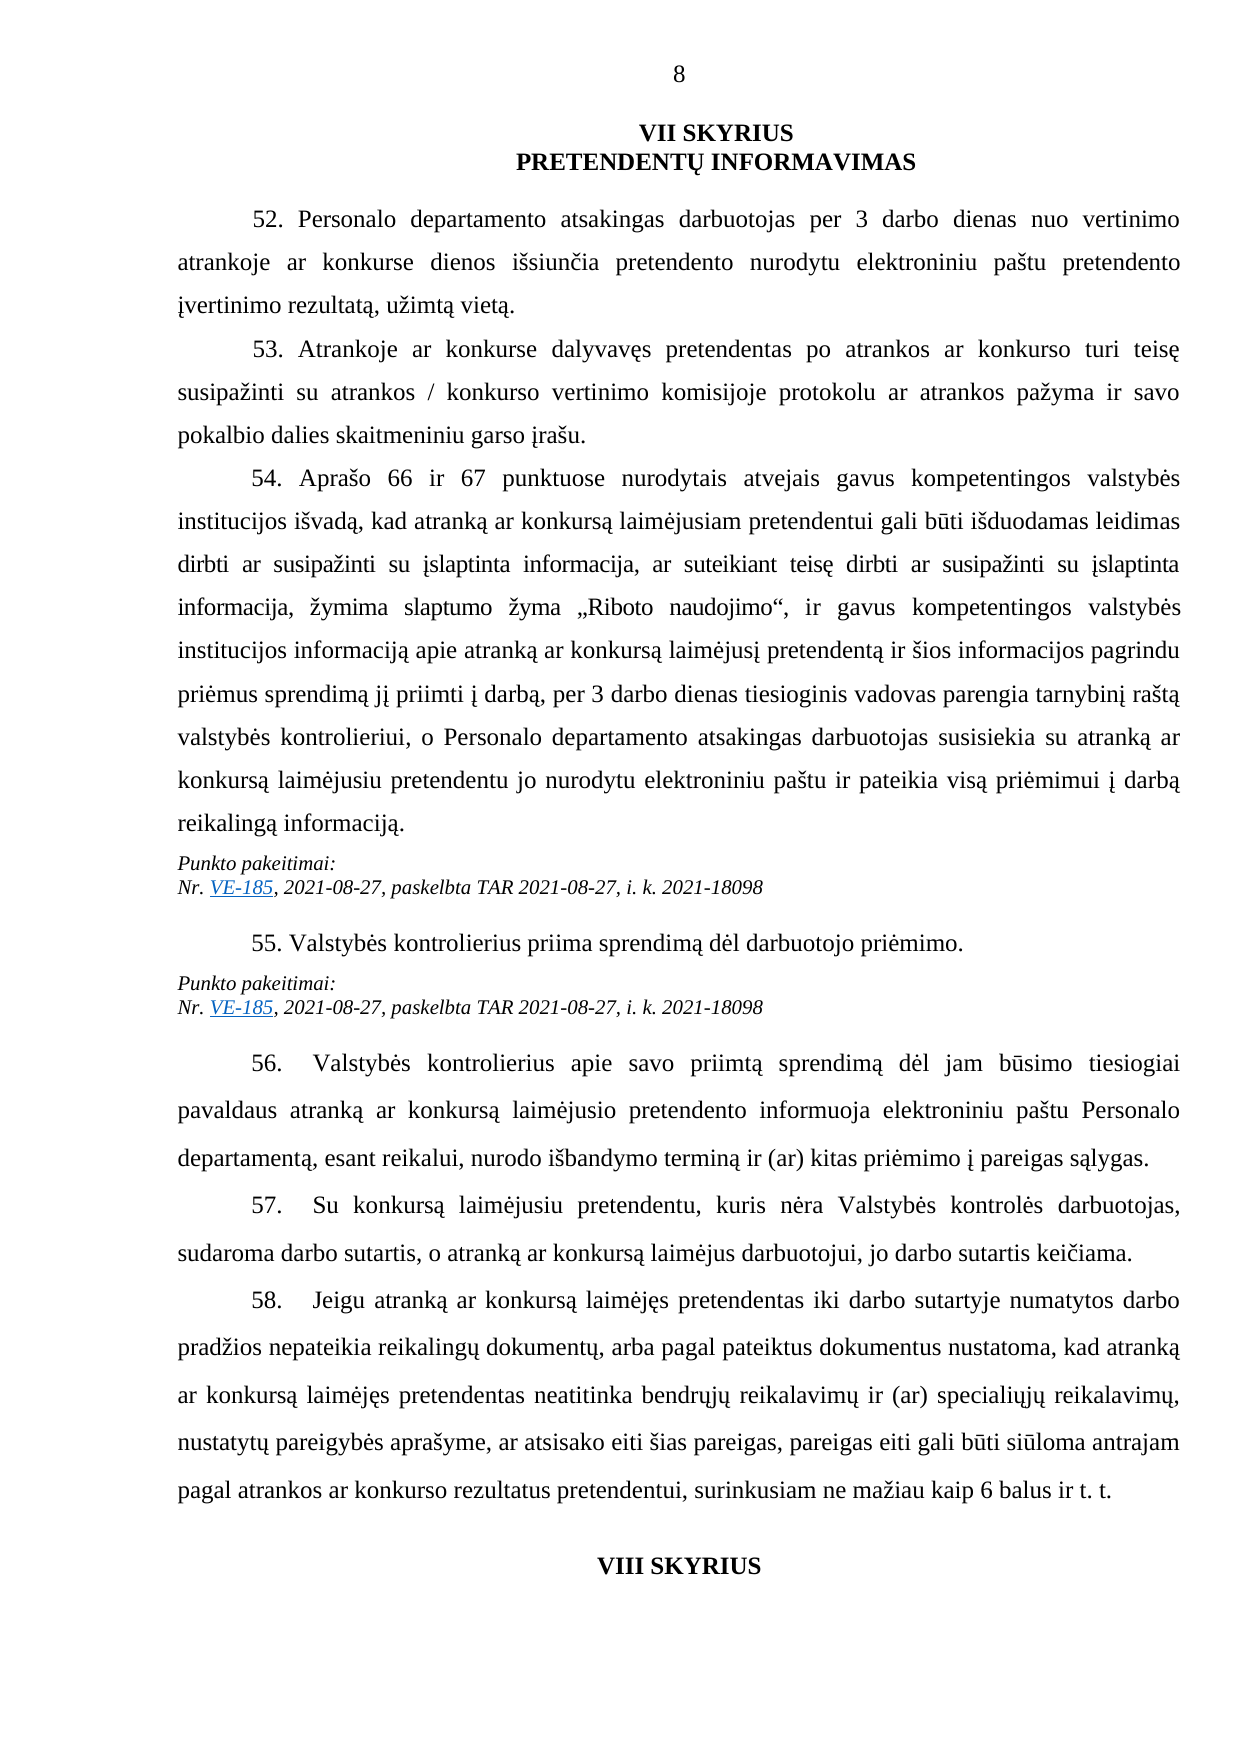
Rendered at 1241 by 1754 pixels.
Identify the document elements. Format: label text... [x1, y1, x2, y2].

text 56. Valstybės kontrolierius apie savo priimtą sprendimą dėl jam būsimo tiesiogiai pavaldaus atranką ar konkursą laimėjusio pretendento informuoja elektroniniu paštu Personalo departamentą, esant reikalui, nurodo išbandymo terminą ir (ar) kitas priėmimo į pareigas sąlygas. [177, 1048, 1181, 1172]
text 58. Jeigu atranką ar konkursą laimėjęs pretendentas iki darbo sutartyje numatytos darbo pradžios nepateikia reikalingų dokumentų, arba pagal pateiktus dokumentus nustatoma, kad atranką ar konkursą laimėjęs pretendentas neatitinka bendrųjų reikalavimų ir (ar) specialiųjų reikalavimų, nustatytų pareigybės aprašyme, ar atsisako eiti šias pareigas, pareigas eiti gali būti siūloma antrajam pagal atrankos ar konkurso rezultatus pretendentui, surinkusiam ne mažiau kaip 6 balus ir t. t. [177, 1285, 1181, 1503]
text PRETENDENTŲ INFORMAVIMAS [177, 147, 1181, 176]
text Punkto pakeitimai: [177, 851, 1181, 875]
text VII SKYRIUS [177, 118, 1181, 147]
text 55. Valstybės kontrolierius priima sprendimą dėl darbuotojo priėmimo. [177, 928, 1181, 957]
text Punkto pakeitimai: [177, 971, 1181, 995]
text VIII SKYRIUS [177, 1551, 1181, 1579]
text 54. Aprašo 66 ir 67 punktuose nurodytais atvejais gavus kompetentingos valstybės institucijos išvadą, kad atranką ar konkursą laimėjusiam pretendentui gali būti išduodamas leidimas dirbti ar susipažinti su įslaptinta informacija, ar suteikiant teisę dirbti ar susipažinti su įslaptinta informacija, žymima slaptumo žyma „Riboto naudojimo“, ir gavus kompetentingos valstybės institucijos informaciją apie atranką ar konkursą laimėjusį pretendentą ir šios informacijos pagrindu priėmus sprendimą jį priimti į darbą, per 3 darbo dienas tiesioginis vadovas parengia tarnybinį raštą valstybės kontrolieriui, o Personalo departamento atsakingas darbuotojas susisiekia su atranką ar konkursą laimėjusiu pretendentu jo nurodytu elektroniniu paštu ir pateikia visą priėmimui į darbą reikalingą informaciją. [177, 463, 1181, 837]
text 53. Atrankoje ar konkurse dalyvavęs pretendentas po atrankos ar konkurso turi teisę susipažinti su atrankos / konkurso vertinimo komisijoje protokolu ar atrankos pažyma ir savo pokalbio dalies skaitmeniniu garso įrašu. [177, 334, 1181, 449]
text Nr. VE-185, 2021-08-27, paskelbta TAR 2021-08-27, i. k. 2021-18098 [177, 995, 1181, 1019]
text 57. Su konkursą laimėjusiu pretendentu, kuris nėra Valstybės kontrolės darbuotojas, sudaroma darbo sutartis, o atranką ar konkursą laimėjus darbuotojui, jo darbo sutartis keičiama. [177, 1190, 1181, 1266]
text Nr. VE-185, 2021-08-27, paskelbta TAR 2021-08-27, i. k. 2021-18098 [177, 875, 1181, 899]
text 52. Personalo departamento atsakingas darbuotojas per 3 darbo dienas nuo vertinimo atrankoje ar konkurse dienos išsiunčia pretendento nurodytu elektroniniu paštu pretendento įvertinimo rezultatą, užimtą vietą. [177, 204, 1181, 319]
